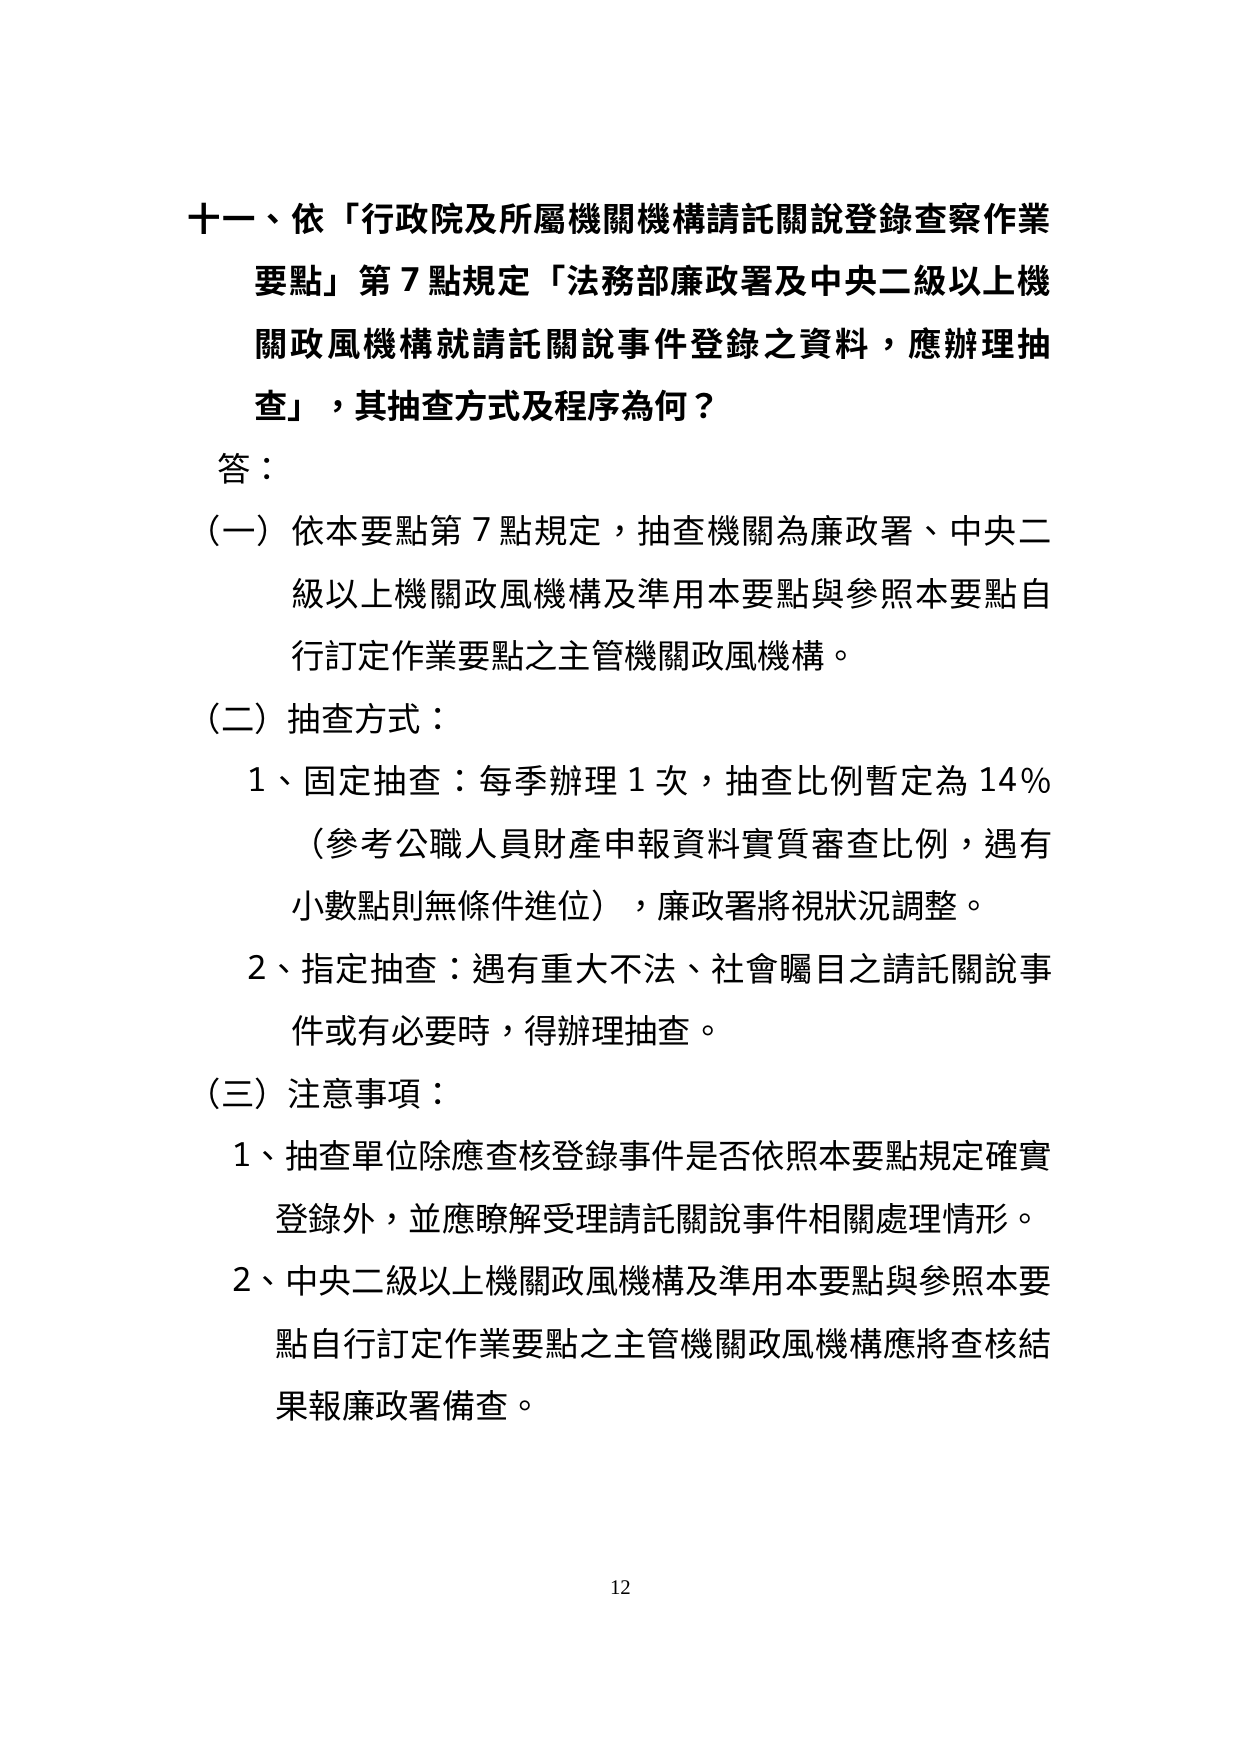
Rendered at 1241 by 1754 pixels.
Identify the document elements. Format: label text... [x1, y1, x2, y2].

text （二）抽查方式： [187, 675, 1053, 737]
text 十一、依「行政院及所屬機關機構請託關說登錄查察作業要點」第7點規定「法務部廉政署及中央二級以上機關政風機構就請託關說事件登錄之資料，應辦理抽查」，其抽查方式及程序為何？ [187, 175, 1053, 425]
text （三）注意事項： [187, 1050, 1053, 1112]
text 1、抽查單位除應查核登錄事件是否依照本要點規定確實登錄外，並應瞭解受理請託關說事件相關處理情形。 [231, 1112, 1053, 1237]
text 2、中央二級以上機關政風機構及準用本要點與參照本要點自行訂定作業要點之主管機關政風機構應將查核結果報廉政署備查。 [231, 1237, 1053, 1425]
text 1、固定抽查：每季辦理1次，抽查比例暫定為14％（參考公職人員財產申報資料實質審查比例，遇有小數點則無條件進位），廉政署將視狀況調整。 [246, 737, 1053, 925]
text 答： [217, 425, 1053, 487]
text （一）依本要點第7點規定，抽查機關為廉政署、中央二級以上機關政風機構及準用本要點與參照本要點自行訂定作業要點之主管機關政風機構。 [187, 487, 1053, 675]
text 2、指定抽查：遇有重大不法、社會矚目之請託關說事件或有必要時，得辦理抽查。 [246, 925, 1053, 1050]
